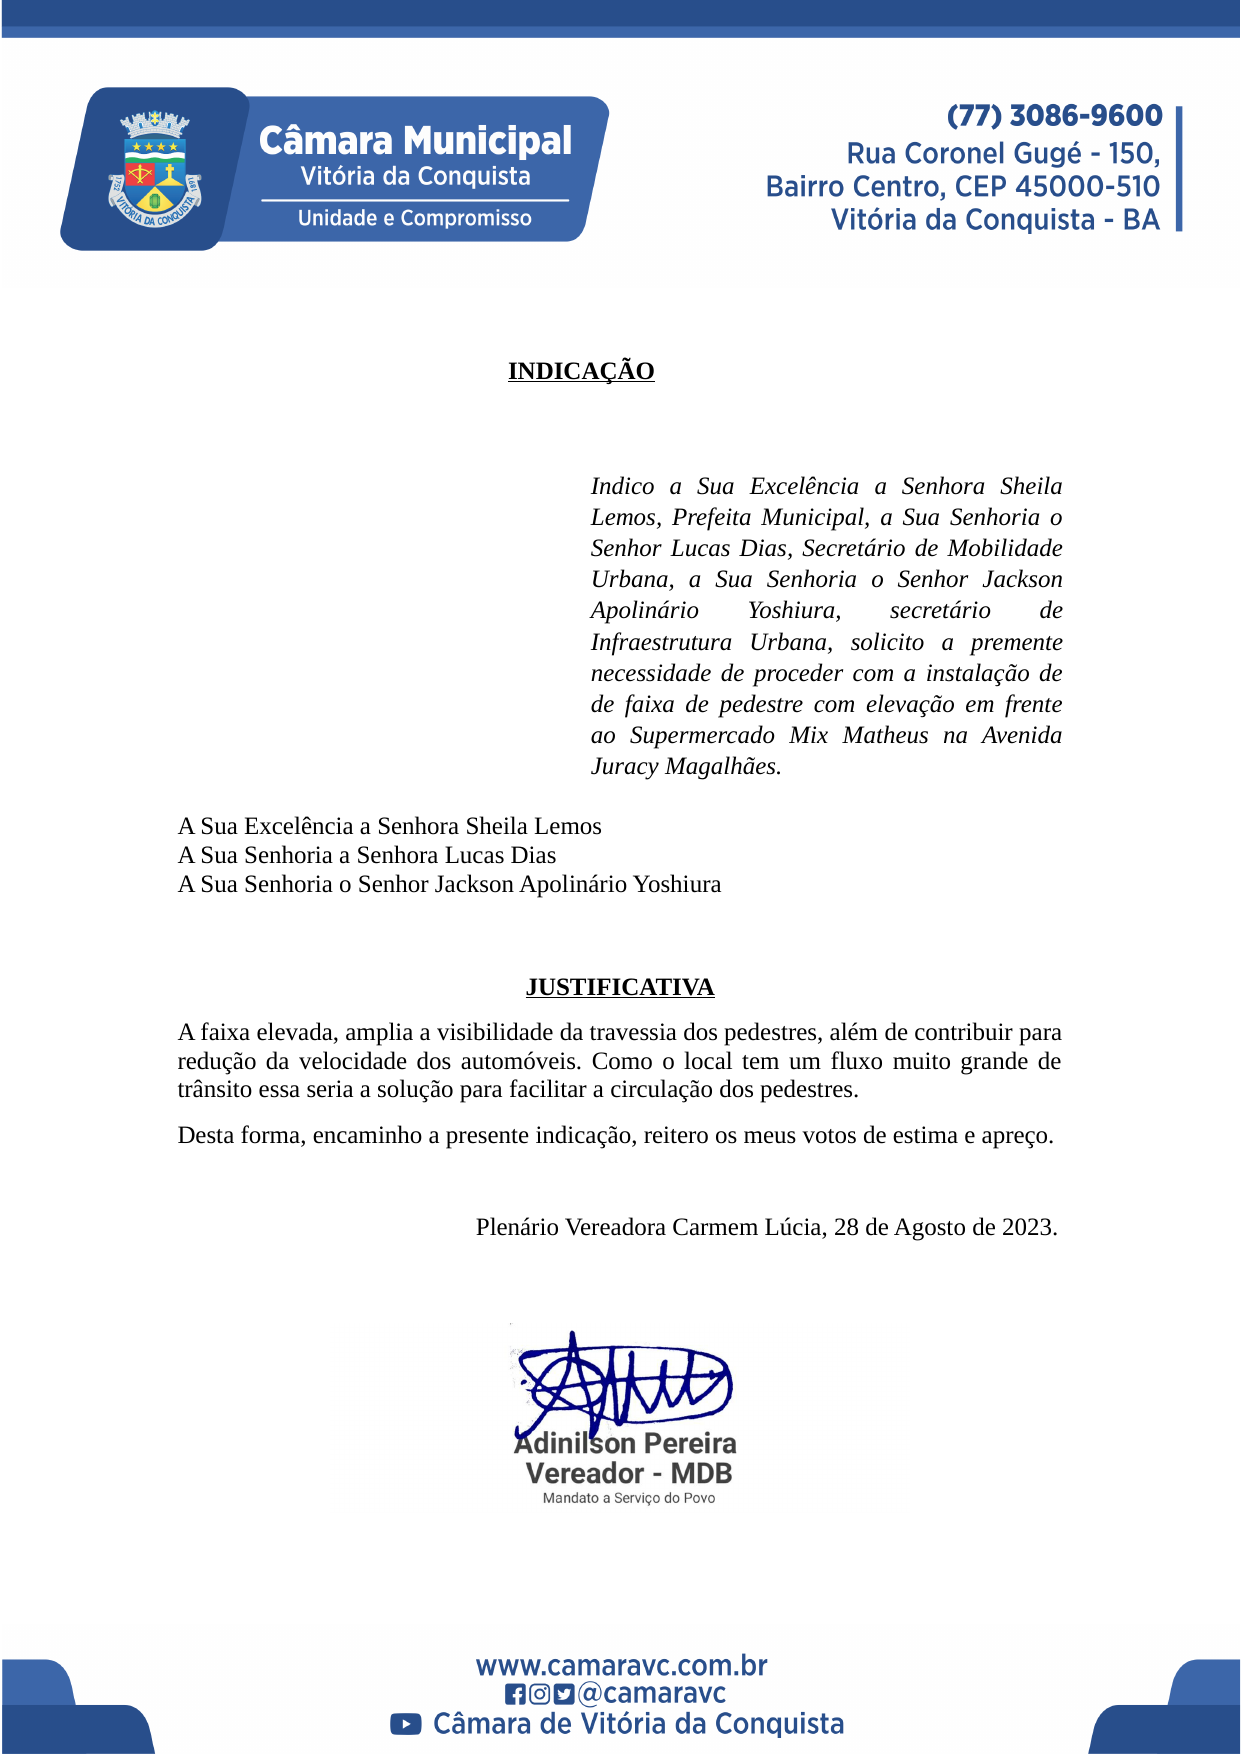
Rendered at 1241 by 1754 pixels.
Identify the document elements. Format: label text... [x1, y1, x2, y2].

text Desta forma, encaminho a presente indicação, reitero os meus votos de estima e apreço. [177, 1120, 1063, 1149]
picture [2, 1624, 1241, 1754]
text A Sua Excelência a Senhora Sheila Lemos [177, 811, 1063, 840]
text INDICAÇÃO [508, 356, 1063, 384]
text Indico a Sua Excelência a Senhora Sheila Lemos, Prefeita Municipal, a Sua Senhoria o Senhor Lucas Dias, Secretário de Mobilidade Urbana, a Sua Senhoria o Senhor Jackson Apolinário Yoshiura, secretário de Infraestrutura Urbana, solicito a premente necessidade de proceder com a instalação de de faixa de pedestre com elevação em frente ao Supermercado Mix Matheus na Avenida Juracy Magalhães. [591, 471, 1063, 779]
text A faixa elevada, amplia a visibilidade da travessia dos pedestres, além de contribuir para redução da velocidade dos automóveis. Como o local tem um fluxo muito grande de trânsito essa seria a solução para facilitar a circulação dos pedestres. [177, 1017, 1063, 1103]
text A Sua Senhoria o Senhor Jackson Apolinário Yoshiura [177, 869, 1063, 897]
picture [1, 0, 1240, 288]
picture [330, 1323, 910, 1513]
text Plenário Vereadora Carmem Lúcia, 28 de Agosto de 2023. [177, 1212, 1063, 1241]
text JUSTIFICATIVA [177, 972, 1063, 1000]
text A Sua Senhoria a Senhora Lucas Dias [177, 840, 1063, 869]
